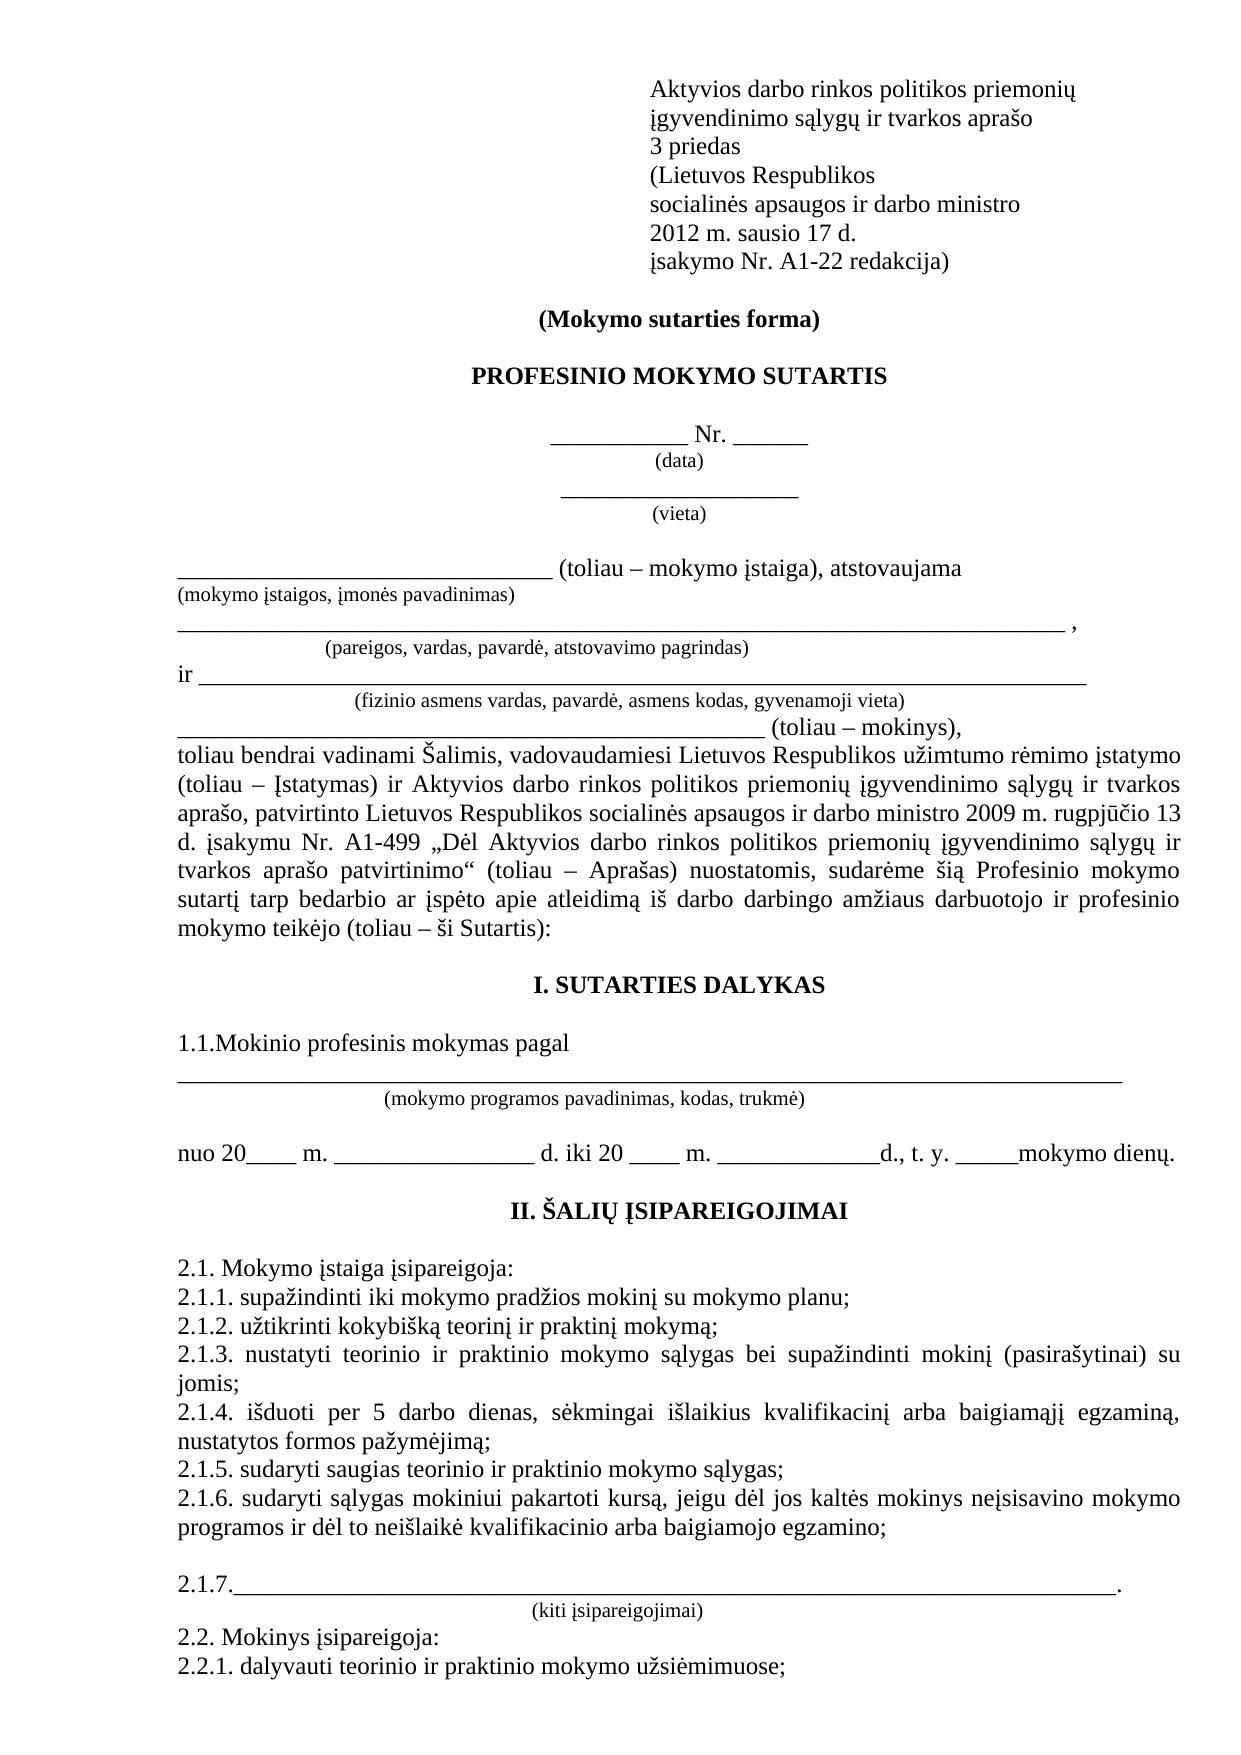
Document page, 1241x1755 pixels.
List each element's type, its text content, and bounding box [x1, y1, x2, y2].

text _ [177, 1057, 1181, 1085]
text 2.1.4. išduoti per 5 darbo dienas, sėkmingai išlaikius kvalifikacinį arba baigiamąjį egzaminą, nustatytos formos pažymėjimą; [177, 1397, 1181, 1454]
text (Mokymo sutarties forma) [177, 304, 1181, 333]
text PROFESINIO MOKYMO SUTARTIS [177, 361, 1181, 390]
text 2.2.1. dalyvauti teorinio ir praktinio mokymo užsiėmimuose; [177, 1651, 1181, 1680]
text (data) [177, 448, 1181, 472]
text (mokymo programos pavadinimas, kodas, trukmė) [177, 1085, 1181, 1109]
text 2.1.6. sudaryti sąlygas mokiniui pakartoti kursą, jeigu dėl jos kaltės mokinys neįsisavino mokymo programos ir dėl to neišlaikė kvalifikacinio arba baigiamojo egzamino; [177, 1483, 1181, 1541]
text 3 priedas [649, 131, 1181, 160]
text 1.1.Mokinio profesinis mokymas pagal [177, 1028, 1181, 1057]
text 2.1.3. nustatyti teorinio ir praktinio mokymo sąlygas bei supažindinti mokinį (pasirašytinai) su jomis; [177, 1339, 1181, 1397]
text įgyvendinimo sąlygų ir tvarkos aprašo [649, 103, 1181, 131]
text (fizinio asmens vardas, pavardė, asmens kodas, gyvenamoji vieta) [177, 688, 1181, 712]
text (kiti įsipareigojimai) [177, 1598, 1181, 1622]
text socialinės apsaugos ir darbo ministro [649, 189, 1181, 218]
text 2012 m. sausio 17 d. [649, 218, 1181, 246]
text ___________ Nr. ______ [177, 419, 1181, 448]
text 2.2. Mokinys įsipareigoja: [177, 1622, 1181, 1651]
text 2.1.5. sudaryti saugias teorinio ir praktinio mokymo sąlygas; [177, 1454, 1181, 1483]
text ir _______________________________________________________________________ [177, 659, 1181, 688]
text _______________________________________________________________________ , [177, 606, 1181, 635]
text įsakymo Nr. A1-22 redakcija) [649, 246, 1181, 275]
text 2.1. Mokymo įstaiga įsipareigoja: [177, 1253, 1181, 1282]
text I. SUTARTIES DALYKAS [177, 970, 1181, 999]
text 2.1.2. užtikrinti kokybišką teorinį ir praktinį mokymą; [177, 1311, 1181, 1339]
text _______________________________________________ (toliau – mokinys), [177, 712, 1181, 740]
text (pareigos, vardas, pavardė, atstovavimo pagrindas) [177, 635, 1181, 659]
text (mokymo įstaigos, įmonės pavadinimas) [177, 582, 1181, 606]
text ______________________________ (toliau – mokymo įstaiga), atstovaujama [177, 553, 1181, 582]
text Aktyvios darbo rinkos politikos priemonių [649, 74, 1181, 103]
text (Lietuvos Respublikos [649, 160, 1181, 189]
text 2.1.7. . [177, 1569, 1181, 1598]
text 2.1.1. supažindinti iki mokymo pradžios mokinį su mokymo planu; [177, 1282, 1181, 1311]
text nuo 20____ m. ________________ d. iki 20 ____ m. _____________d., t. y. _____mokymo dienų. [177, 1138, 1181, 1167]
text II. ŠALIŲ ĮSIPAREIGOJIMAI [177, 1196, 1181, 1224]
text (vieta) [177, 500, 1181, 524]
text ___________________ [177, 472, 1181, 500]
text toliau bendrai vadinami Šalimis, vadovaudamiesi Lietuvos Respublikos užimtumo rėmimo įstatymo (toliau – Įstatymas) ir Aktyvios darbo rinkos politikos priemonių įgyvendinimo sąlygų ir tvarkos aprašo, patvirtinto Lietuvos Respublikos socialinės apsaugos ir darbo ministro 2009 m. rugpjūčio 13 d. įsakymu Nr. A1-499 „Dėl Aktyvios darbo rinkos politikos priemonių įgyvendinimo sąlygų ir tvarkos aprašo patvirtinimo“ (toliau – Aprašas) nuostatomis, sudarėme šią Profesinio mokymo sutartį tarp bedarbio ar įspėto apie atleidimą iš darbo darbingo amžiaus darbuotojo ir profesinio mokymo teikėjo (toliau – ši Sutartis): [177, 740, 1181, 942]
